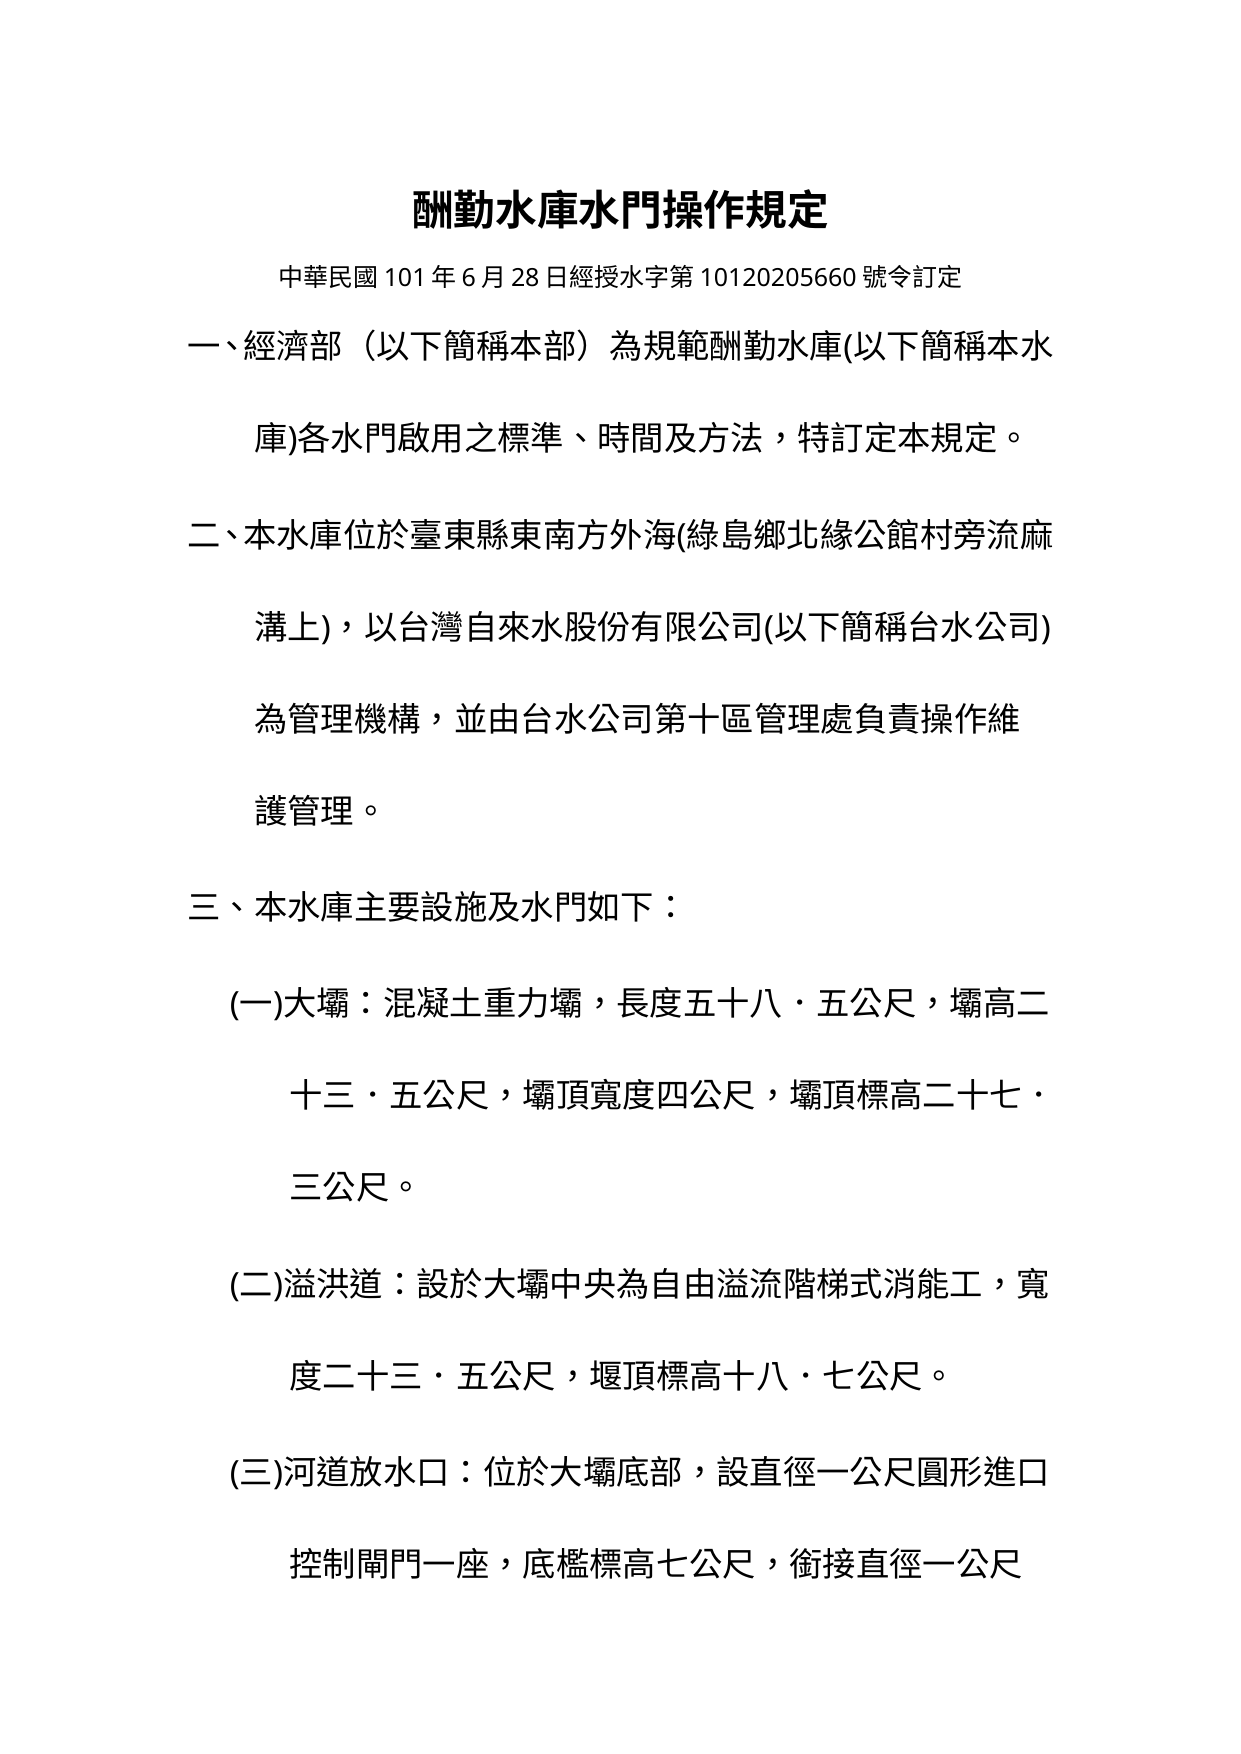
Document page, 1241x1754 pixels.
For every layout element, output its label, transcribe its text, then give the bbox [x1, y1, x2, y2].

text 三、本水庫主要設施及水門如下： [187, 859, 1053, 951]
text (三)河道放水口：位於大壩底部，設直徑一公尺圓形進口控制閘門一座，底檻標高七公尺，銜接直徑一公尺洩水管，下游出口設直徑一公尺出口控制閥門一座，底檻標高六公尺，最大放流量達每秒七．五六立方公尺。 [229, 1424, 1053, 1608]
text (一)大壩：混凝土重力壩，長度五十八．五公尺，壩高二十三．五公尺，壩頂寬度四公尺，壩頂標高二十七．三公尺。 [229, 956, 1053, 1231]
text 酬勤水庫水門操作規定 [187, 161, 1053, 253]
text 中華民國101年6月28日經授水字第10120205660號令訂定 [187, 253, 1053, 299]
text (二)溢洪道：設於大壩中央為自由溢流階梯式消能工，寬度二十三．五公尺，堰頂標高十八．七公尺。 [229, 1236, 1053, 1419]
text 二、本水庫位於臺東縣東南方外海(綠島鄉北緣公館村旁流麻溝上)，以台灣自來水股份有限公司(以下簡稱台水公司)為管理機構，並由台水公司第十區管理處負責操作維護管理。 [187, 487, 1053, 854]
text 一、經濟部（以下簡稱本部）為規範酬勤水庫(以下簡稱本水庫)各水門啟用之標準、時間及方法，特訂定本規定。 [187, 299, 1053, 482]
